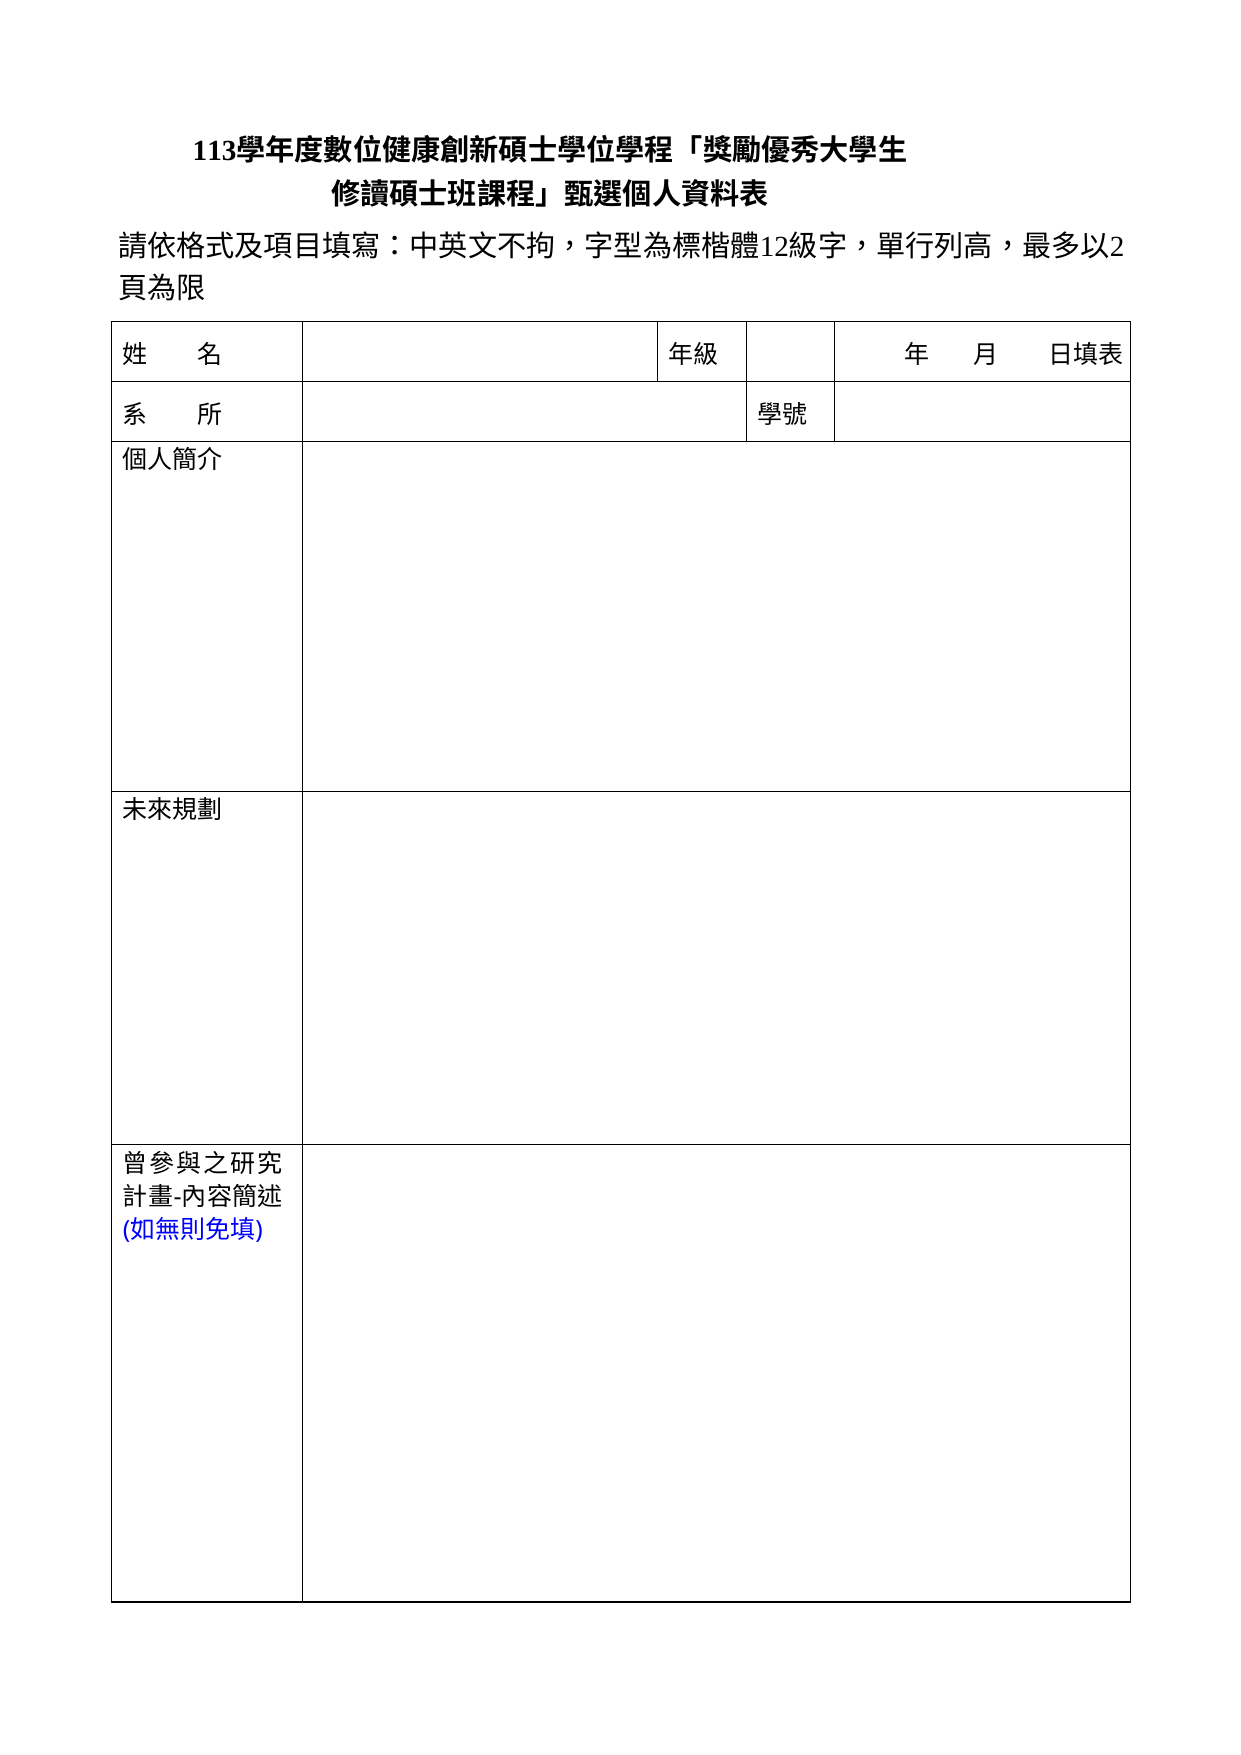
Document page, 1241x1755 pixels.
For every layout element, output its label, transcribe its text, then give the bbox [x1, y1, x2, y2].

table_header [303, 322, 657, 381]
table_cell [835, 382, 1130, 441]
table_cell 系 所 [112, 382, 302, 441]
table_cell 未來規劃 [112, 792, 302, 1144]
table_cell [303, 442, 1130, 791]
table_header 年 月 日填表 [835, 322, 1130, 381]
text 請依格式及項目填寫：中英文不拘，字型為標楷體12級字，單行列高，最多以2頁為限 [118, 222, 1143, 307]
table_header 年級 [658, 322, 746, 381]
table_cell [303, 792, 1130, 1144]
text 修讀碩士班課程」甄選個人資料表 [98, 169, 1002, 213]
table_cell [303, 1145, 1130, 1601]
table_header [747, 322, 834, 381]
table_cell [303, 382, 746, 441]
text 113學年度數位健康創新碩士學位學程「獎勵優秀大學生 [98, 125, 1002, 169]
table_cell 學號 [747, 382, 834, 441]
table_cell 個人簡介 [112, 442, 302, 791]
table_header 姓 名 [112, 322, 302, 381]
table_cell 曾參與之研究計畫-內容簡述(如無則免填) [112, 1145, 302, 1601]
